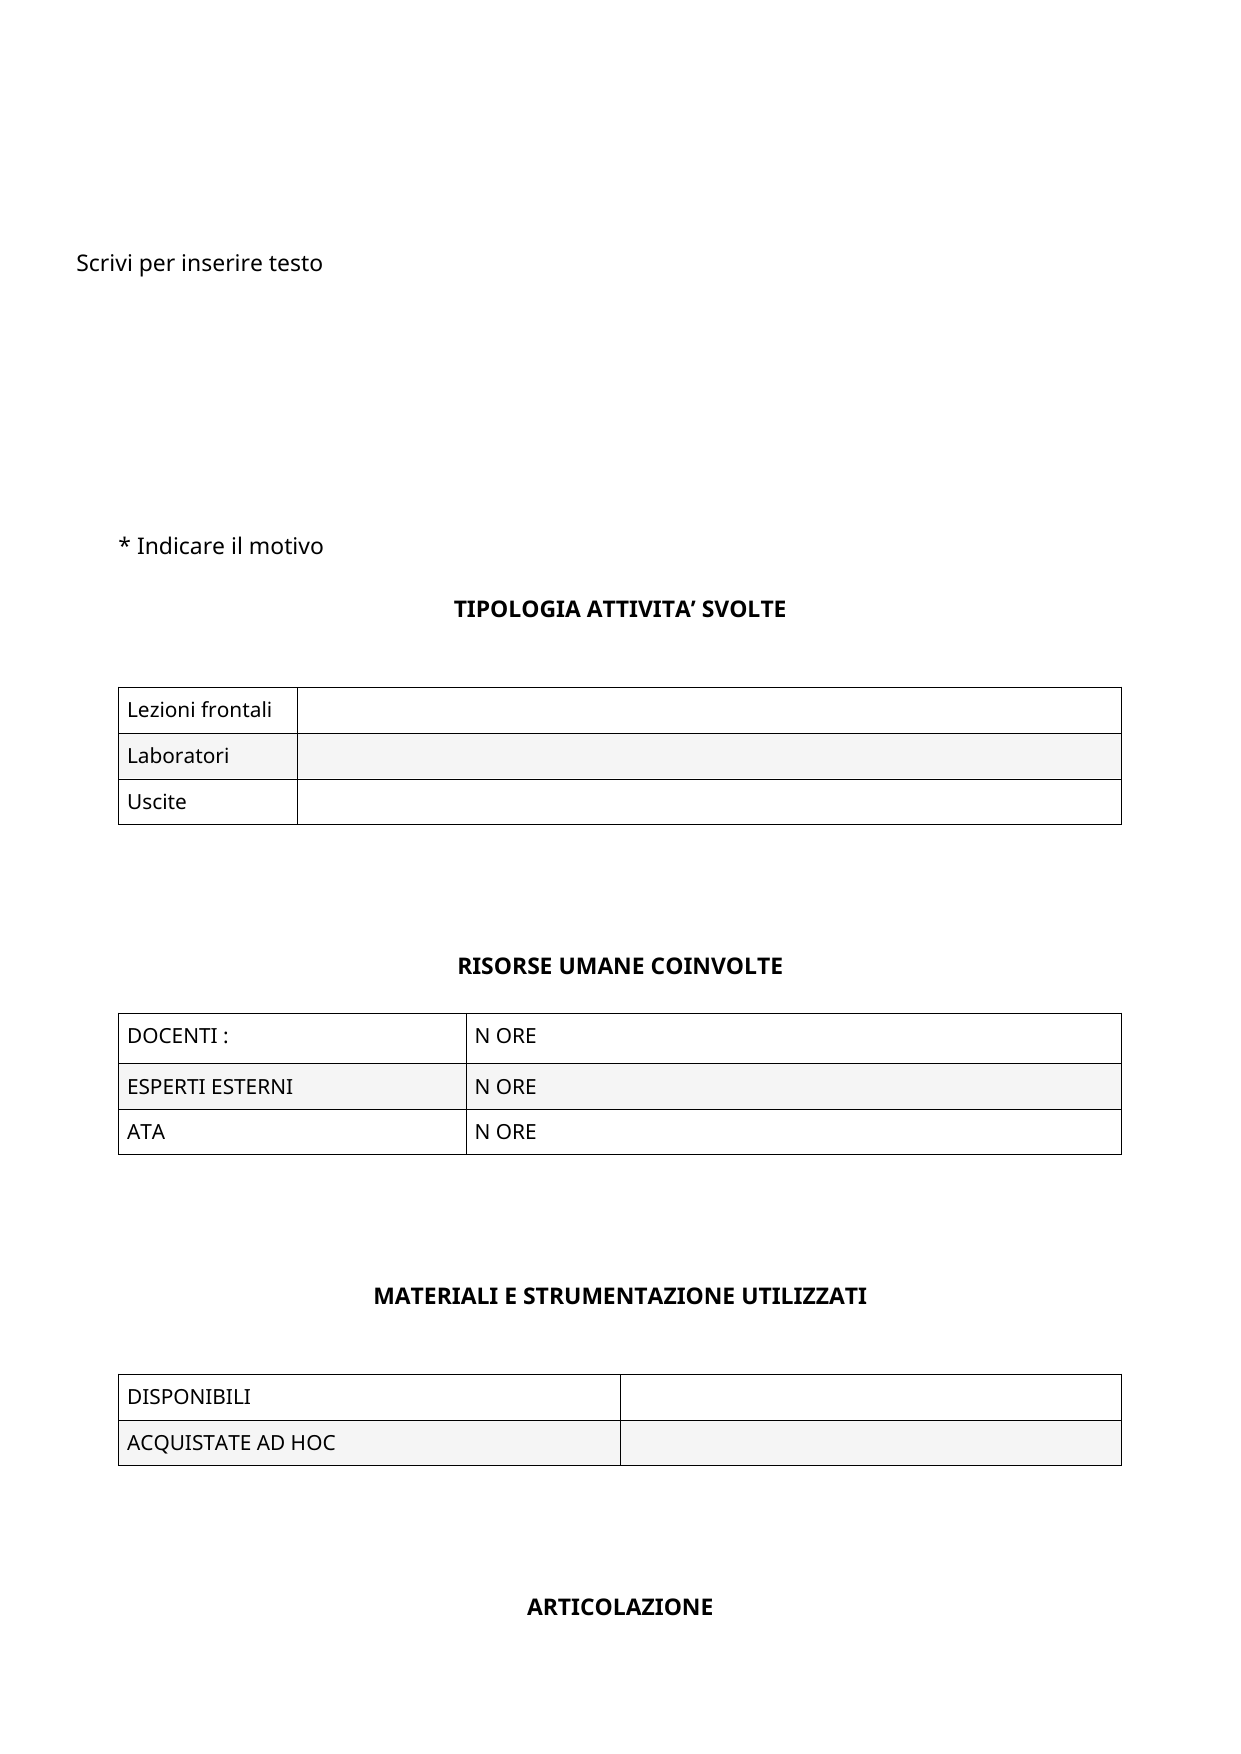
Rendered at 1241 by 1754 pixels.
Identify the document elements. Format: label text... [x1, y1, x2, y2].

table_cell Uscite [119, 780, 297, 824]
table_cell N ORE [467, 1064, 1121, 1109]
table_cell ACQUISTATE AD HOC [119, 1421, 620, 1465]
list [118, 212, 1122, 247]
table_cell ESPERTI ESTERNI [119, 1064, 466, 1109]
table_header [298, 688, 1121, 732]
table_cell [298, 734, 1121, 778]
table_header DISPONIBILI [119, 1375, 620, 1419]
table_header [621, 1375, 1121, 1419]
table_cell N ORE [467, 1110, 1121, 1154]
list Scrivi per inserire testo [76, 247, 1162, 278]
list Indicare il motivo [118, 278, 1122, 562]
table_header N ORE [467, 1014, 1121, 1063]
table_header DOCENTI : [119, 1014, 466, 1063]
text ARTICOLAZIONE [118, 1591, 1122, 1622]
text TIPOLOGIA ATTIVITA’ SVOLTE [118, 593, 1122, 624]
table_header Lezioni frontali [119, 688, 297, 732]
table_cell ATA [119, 1110, 466, 1154]
text RISORSE UMANE COINVOLTE [118, 950, 1122, 981]
text MATERIALI E STRUMENTAZIONE UTILIZZATI [118, 1280, 1122, 1311]
table_cell Laboratori [119, 734, 297, 778]
table_cell [621, 1421, 1121, 1465]
table_cell [298, 780, 1121, 824]
